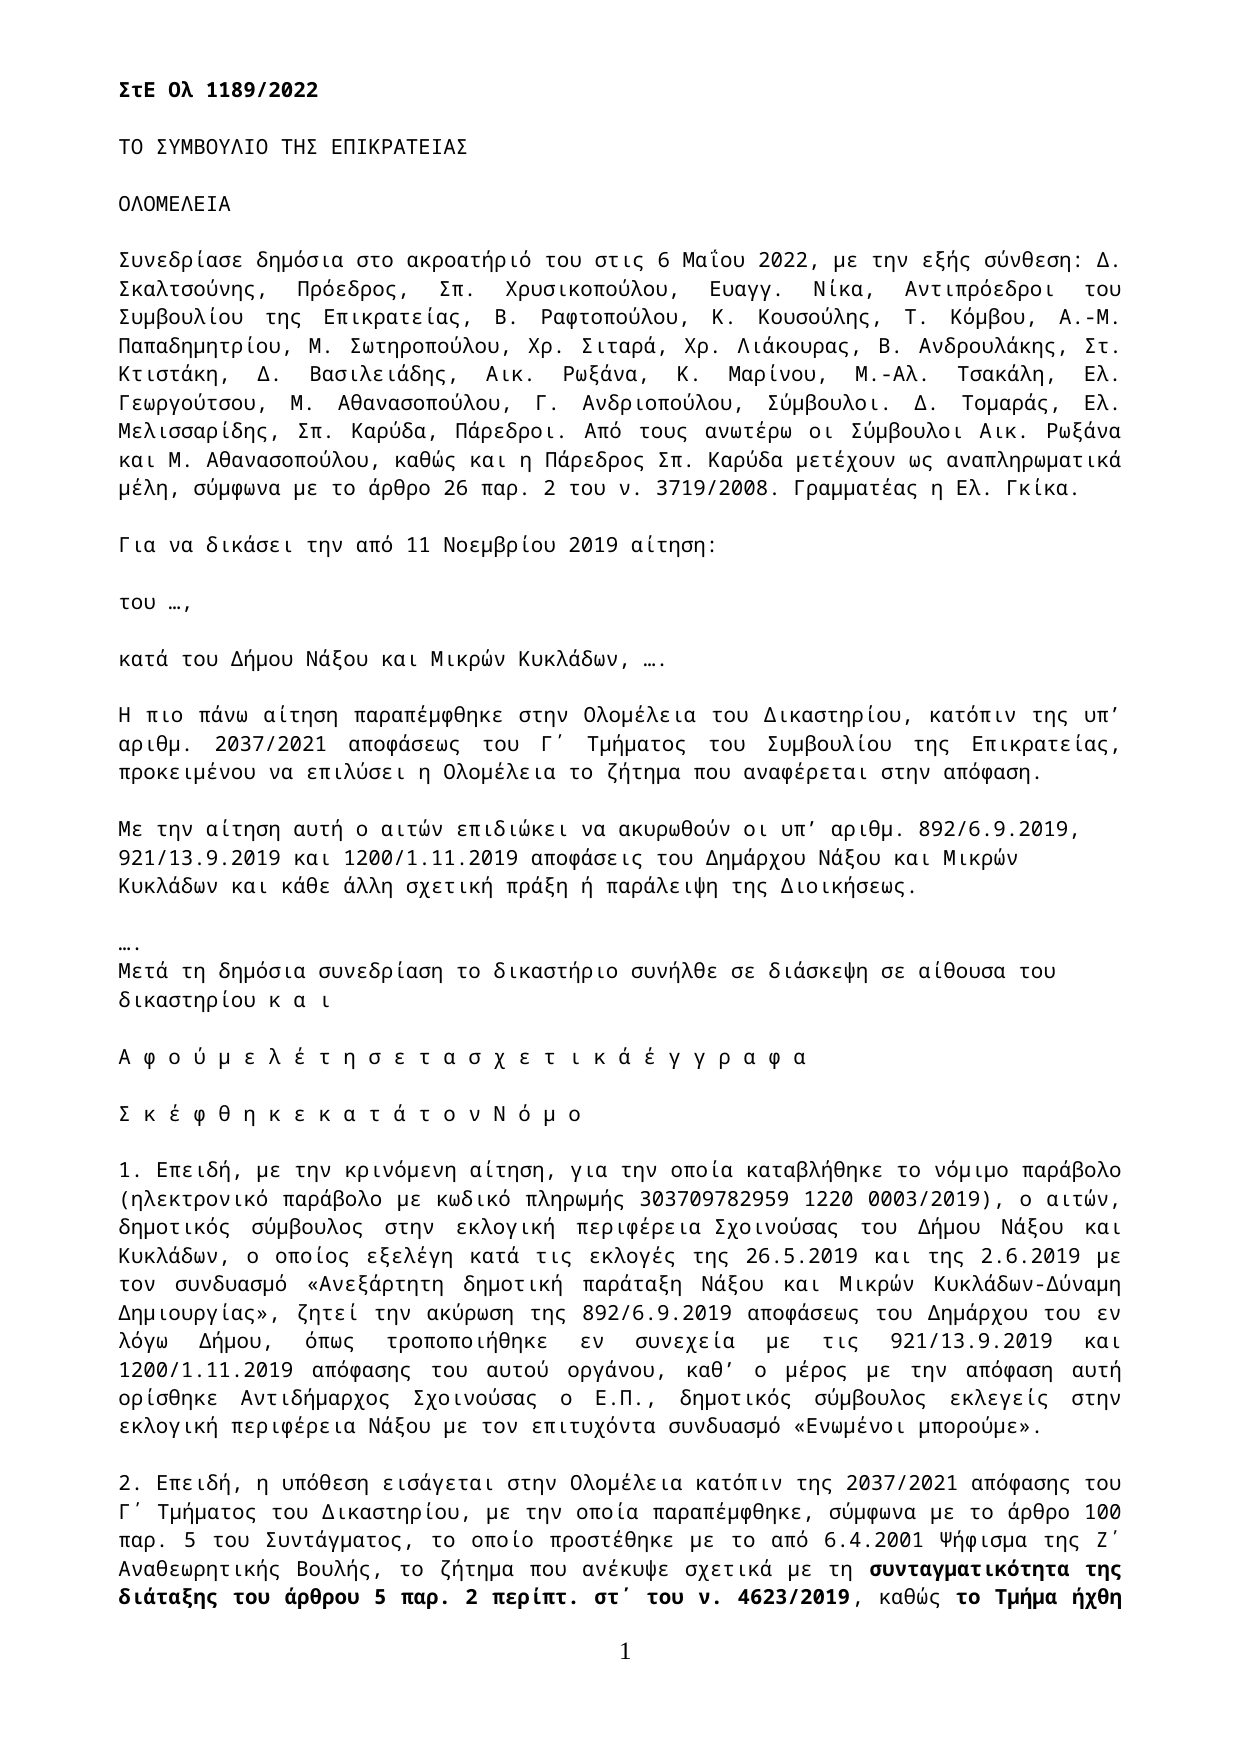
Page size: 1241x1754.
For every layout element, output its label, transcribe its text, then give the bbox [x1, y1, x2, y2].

text Α φ ο ύ μ ε λ έ τ η σ ε τ α σ χ ε τ ι κ ά έ γ γ ρ α φ α [118, 1042, 1122, 1070]
text …. [118, 928, 1122, 957]
text του …, [118, 587, 1122, 615]
text Μετά τη δημόσια συνεδρίαση το δικαστήριο συνήλθε σε διάσκεψη σε αίθουσα του δικαστηρίου κ α ι [118, 957, 1122, 1013]
text Σ κ έ φ θ η κ ε κ α τ ά τ ο ν Ν ό μ ο [118, 1099, 1122, 1127]
text Συνεδρίασε δημόσια στο ακροατήριό του στις 6 Μαΐου 2022, με την εξής σύνθεση: Δ. Σκαλτσούνης, Πρόεδρος, Σπ. Χρυσικοπούλου, Ευαγγ. Νίκα, Αντιπρόεδροι του Συμβουλίου της Επικρατείας, Β. Ραφτοπούλου, Κ. Κουσούλης, Τ. Κόμβου, Α.-Μ. Παπαδημητρίου, Μ. Σωτηροπούλου, Χρ. Σιταρά, Χρ. Λιάκουρας, Β. Ανδρουλάκης, Στ. Κτιστάκη, Δ. Βασιλειάδης, Αικ. Ρωξάνα, Κ. Μαρίνου, Μ.-Αλ. Τσακάλη, Ελ. Γεωργούτσου, Μ. Αθανασοπούλου, Γ. Ανδριοπούλου, Σύμβουλοι. Δ. Τομαράς, Ελ. Μελισσαρίδης, Σπ. Καρύδα, Πάρεδροι. Από τους ανωτέρω οι Σύμβουλοι Αικ. Ρωξάνα και Μ. Αθανασοπούλου, καθώς και η Πάρεδρος Σπ. Καρύδα μετέχουν ως αναπληρωματικά μέλη, σύμφωνα με το άρθρο 26 παρ. 2 του ν. 3719/2008. Γραμματέας η Ελ. Γκίκα. [118, 246, 1122, 502]
text 2. Επειδή, η υπόθεση εισάγεται στην Ολομέλεια κατόπιν της 2037/2021 απόφασης του Γ΄ Τμήματος του Δικαστηρίου, με την οποία παραπέμφθηκε, σύμφωνα με το άρθρο 100 παρ. 5 του Συντάγματος, το οποίο προστέθηκε με το από 6.4.2001 Ψήφισμα της Ζ΄ Αναθεωρητικής Βουλής, το ζήτημα που ανέκυψε σχετικά με τη συνταγματικότητα της διάταξης του άρθρου 5 παρ. 2 περίπτ. στ΄ του ν. 4623/2019, καθώς το Τμήμα ήχθη [118, 1468, 1122, 1611]
text 1. Επειδή, με την κρινόμενη αίτηση, για την οποία καταβλήθηκε το νόμιμο παράβολο (ηλεκτρονικό παράβολο με κωδικό πληρωμής 303709782959 1220 0003/2019), ο αιτών, δημοτικός σύμβουλος στην εκλογική περιφέρεια Σχοινούσας του Δήμου Νάξου και Κυκλάδων, ο οποίος εξελέγη κατά τις εκλογές της 26.5.2019 και της 2.6.2019 με τον συνδυασμό «Ανεξάρτητη δημοτική παράταξη Νάξου και Μικρών Κυκλάδων-Δύναμη Δημιουργίας», ζητεί την ακύρωση της 892/6.9.2019 αποφάσεως του Δημάρχου του εν λόγω Δήμου, όπως τροποποιήθηκε εν συνεχεία με τις 921/13.9.2019 και 1200/1.11.2019 απόφασης του αυτού οργάνου, καθ’ ο μέρος με την απόφαση αυτή ορίσθηκε Αντιδήμαρχος Σχοινούσας ο Ε.Π., δημοτικός σύμβουλος εκλεγείς στην εκλογική περιφέρεια Νάξου με τον επιτυχόντα συνδυασμό «Ενωμένοι μπορούμε». [118, 1156, 1122, 1440]
text ΣτΕ Ολ 1189/2022 [118, 75, 1122, 103]
text Με την αίτηση αυτή ο αιτών επιδιώκει να ακυρωθούν οι υπ’ αριθμ. 892/6.9.2019, 921/13.9.2019 και 1200/1.11.2019 αποφάσεις του Δημάρχου Νάξου και Μικρών Κυκλάδων και κάθε άλλη σχετική πράξη ή παράλειψη της Διοικήσεως. [118, 814, 1122, 900]
text ΤΟ ΣΥΜΒΟΥΛΙΟ ΤΗΣ ΕΠΙΚΡΑΤΕΙΑΣ [118, 132, 1122, 160]
text ΟΛΟΜΕΛΕΙΑ [118, 189, 1122, 217]
text Η πιο πάνω αίτηση παραπέμφθηκε στην Ολομέλεια του Δικαστηρίου, κατόπιν της υπ’ αριθμ. 2037/2021 αποφάσεως του Γ΄ Τμήματος του Συμβουλίου της Επικρατείας, προκειμένου να επιλύσει η Ολομέλεια το ζήτημα που αναφέρεται στην απόφαση. [118, 701, 1122, 786]
text Για να δικάσει την από 11 Νοεμβρίου 2019 αίτηση: [118, 530, 1122, 558]
text κατά του Δήμου Νάξου και Μικρών Κυκλάδων, …. [118, 644, 1122, 672]
